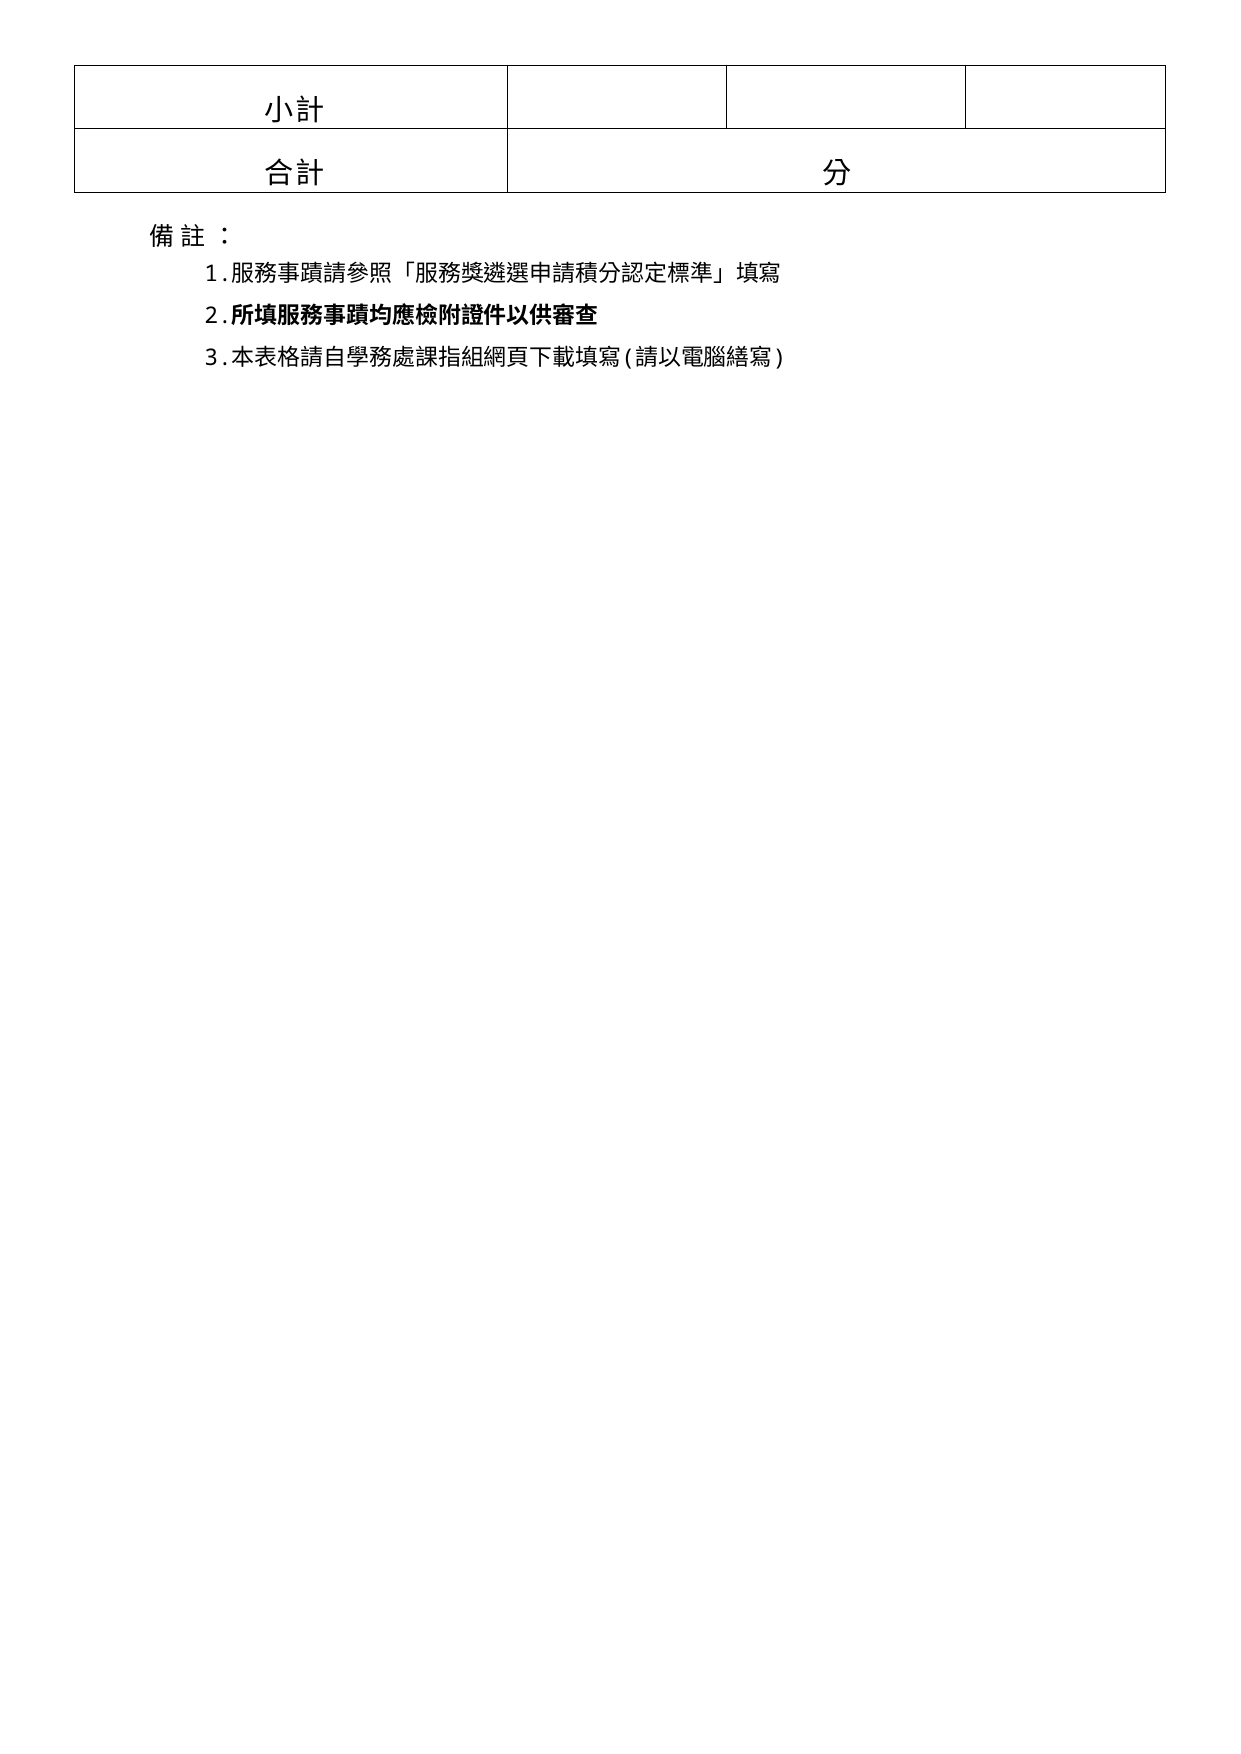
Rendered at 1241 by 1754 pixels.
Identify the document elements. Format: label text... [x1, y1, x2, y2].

table_cell [966, 66, 1165, 128]
text 備註： [63, 193, 1177, 255]
text 2.所填服務事蹟均應檢附證件以供審查 [137, 297, 1177, 330]
table_cell [727, 66, 965, 128]
table_cell 合計 [75, 129, 507, 192]
text 3.本表格請自學務處課指組網頁下載填寫(請以電腦繕寫) [137, 338, 1177, 372]
table_cell [508, 66, 726, 128]
table_cell 分 [508, 129, 1165, 192]
text 1.服務事蹟請參照「服務獎遴選申請積分認定標準」填寫 [137, 255, 1177, 288]
table_cell 小計 [75, 66, 507, 128]
